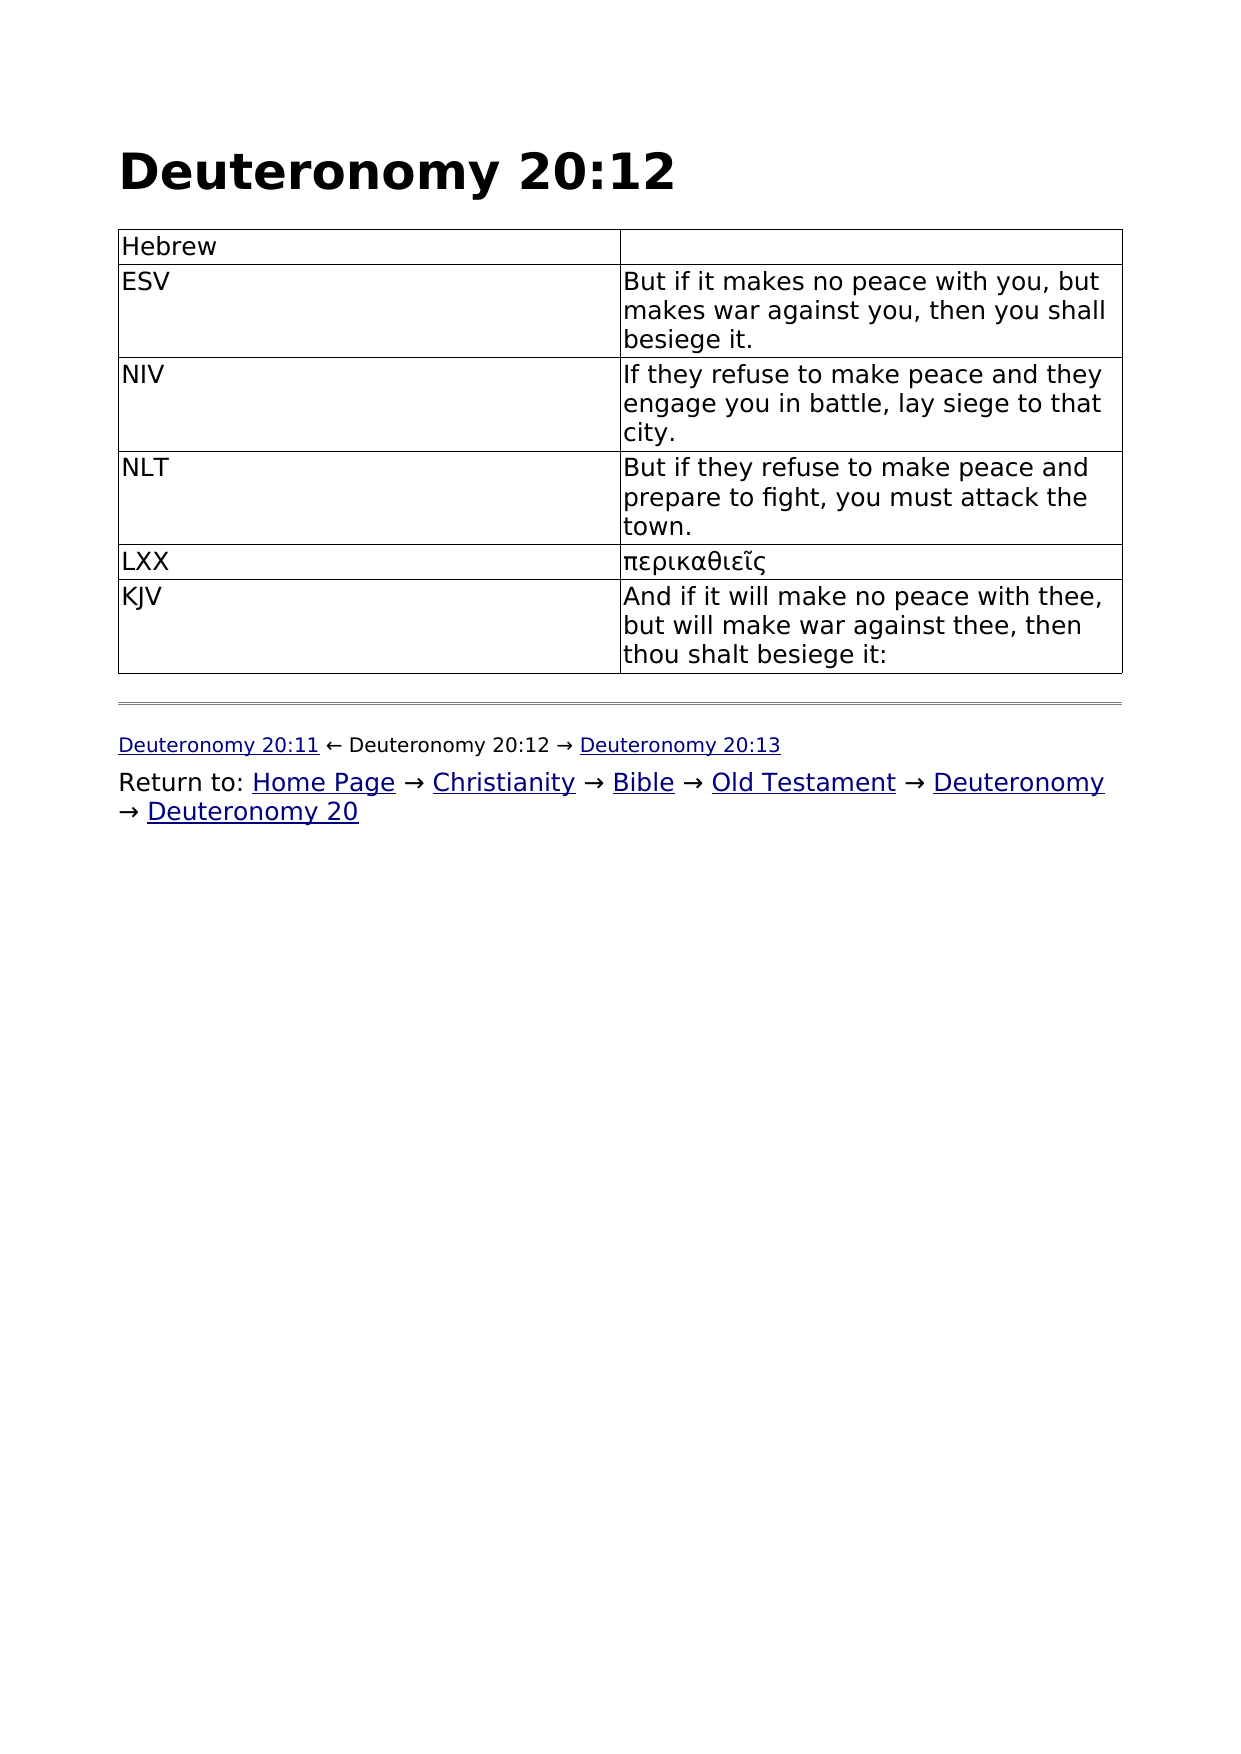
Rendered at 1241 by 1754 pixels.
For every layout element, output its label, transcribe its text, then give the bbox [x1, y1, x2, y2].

table_cell NIV [119, 358, 620, 451]
table_header [621, 230, 1122, 264]
text Return to: Home Page → Christianity → Bible → Old Testament → Deuteronomy → Deuteronomy 20 [118, 768, 1122, 826]
table_cell KJV [119, 580, 620, 673]
table_cell If they refuse to make peace and they engage you in battle, lay siege to that city. [621, 358, 1122, 451]
table_cell LXX [119, 545, 620, 579]
table_header Hebrew [119, 230, 620, 264]
text Deuteronomy 20:11 ← Deuteronomy 20:12 → Deuteronomy 20:13 [118, 734, 1122, 768]
table_cell ESV [119, 265, 620, 357]
table_cell And if it will make no peace with thee, but will make war against thee, then thou shalt besiege it: [621, 580, 1122, 673]
subtitle Deuteronomy 20:12 [118, 143, 1122, 201]
table_cell περικαθιεῖς [621, 545, 1122, 579]
table_cell But if they refuse to make peace and prepare to fight, you must attack the town. [621, 452, 1122, 544]
table_cell But if it makes no peace with you, but makes war against you, then you shall besiege it. [621, 265, 1122, 357]
table_cell NLT [119, 452, 620, 544]
